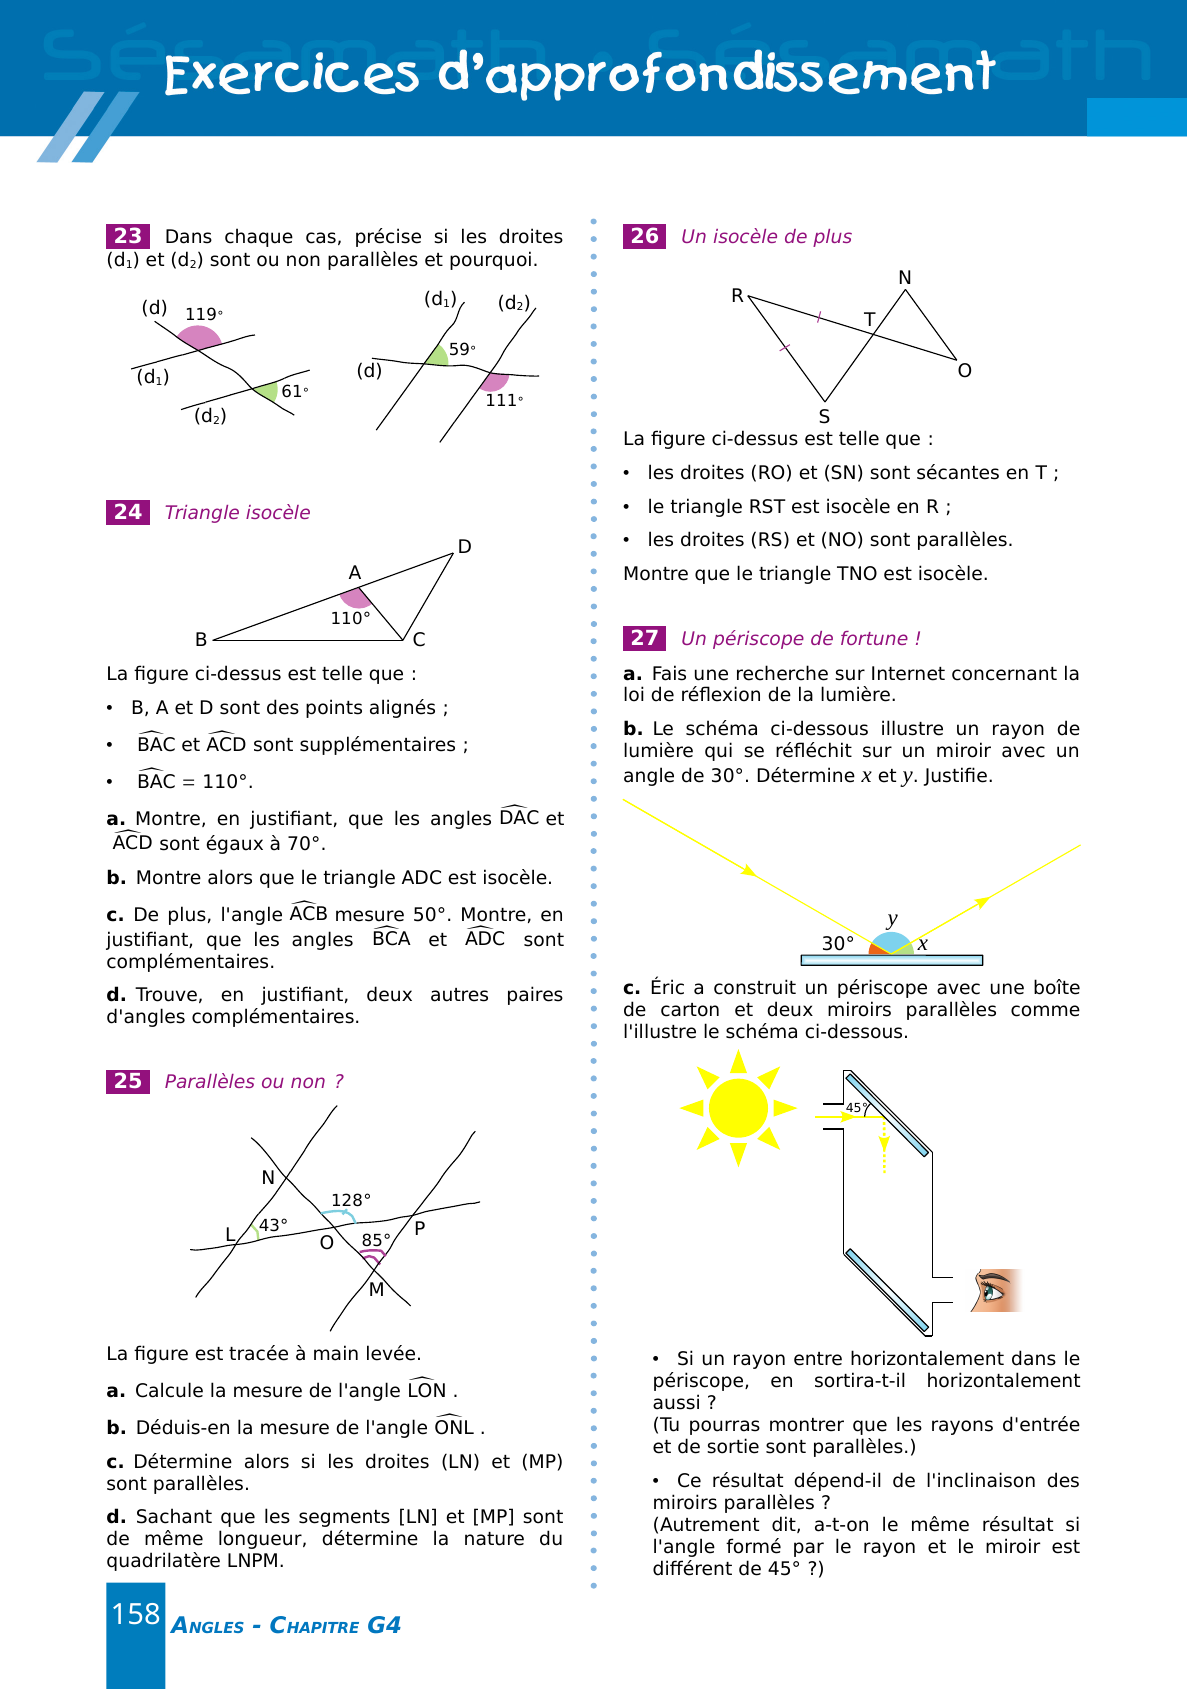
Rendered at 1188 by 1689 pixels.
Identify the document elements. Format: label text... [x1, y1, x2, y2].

list Calcule la mesure de l'angle. [106, 1377, 564, 1402]
list = 110°. [106, 768, 564, 793]
list Triangle isocèle [150, 500, 564, 525]
list Montre, en justifiant, que les anglesetsont égaux à 70°. [106, 804, 564, 855]
list Dans chaque cas, précise si les droites (d1) et (d2) sont ou non parallèles et pourquoi. [106, 224, 564, 271]
list B, A et D sont des points alignés ; [106, 697, 564, 719]
text Montre que le triangle TNO est isocèle. [623, 563, 1081, 585]
list Détermine alors si les droites (LN) et (MP) sont parallèles. [106, 1451, 564, 1494]
list les droites (RO) et (SN) sont sécantes en T ; [623, 462, 1081, 484]
picture [965, 1269, 1025, 1312]
list Parallèles ou non ? [106, 1069, 564, 1094]
list les droites (RS) et (NO) sont parallèles. [623, 529, 1081, 551]
text La figure ci-dessus est telle que : [623, 260, 1081, 450]
list etsont supplémentaires ; [106, 731, 564, 756]
list Un périscope de fortune ! [666, 626, 1081, 651]
list Déduis-en la mesure de l'angle. [106, 1414, 564, 1439]
list Trouve, en justifiant, deux autres paires d'angles complémentaires. [106, 984, 564, 1028]
list Sachant que les segments [LN] et [MP] sont de même longueur, détermine la nature du quadrilatère LNPM. [106, 1506, 564, 1572]
list Le schéma ci-dessous illustre un rayon de lumière qui se réfléchit sur un miroir avec un angle de 30°. Détermine x et y. Justifie. [623, 718, 1081, 788]
list Si un rayon entre horizontalement dans le périscope, en sortira-t-il horizontalement aussi ? (Tu pourras montrer que les rayons d'entrée et de sortie sont parallèles.) [652, 1348, 1081, 1458]
picture [0, 0, 1187, 163]
list De plus, l'anglemesure 50°. Montre, en justifiant, que les angles et sont complémentaires. [106, 900, 564, 972]
list Montre alors que le triangle ADC est isocèle. [106, 867, 564, 888]
list Un isocèle de plus [666, 224, 1081, 249]
list Fais une recherche sur Internet concernant la loi de réflexion de la lumière. [623, 662, 1081, 706]
text La figure ci-dessus est telle que : [106, 663, 564, 685]
list Ce résultat dépend-il de l'inclinaison des miroirs parallèles ? (Autrement dit, a-t-on le même résultat si l'angle formé par le rayon et le miroir est différent de 45° ?) [652, 1470, 1081, 1579]
list le triangle RST est isocèle en R ; [623, 496, 1081, 517]
list Éric a construit un périscope avec une boîte de carton et deux miroirs parallèles comme l'illustre le schéma ci-dessous. [623, 977, 1081, 1043]
text La figure est tracée à main levée. [106, 1343, 564, 1365]
